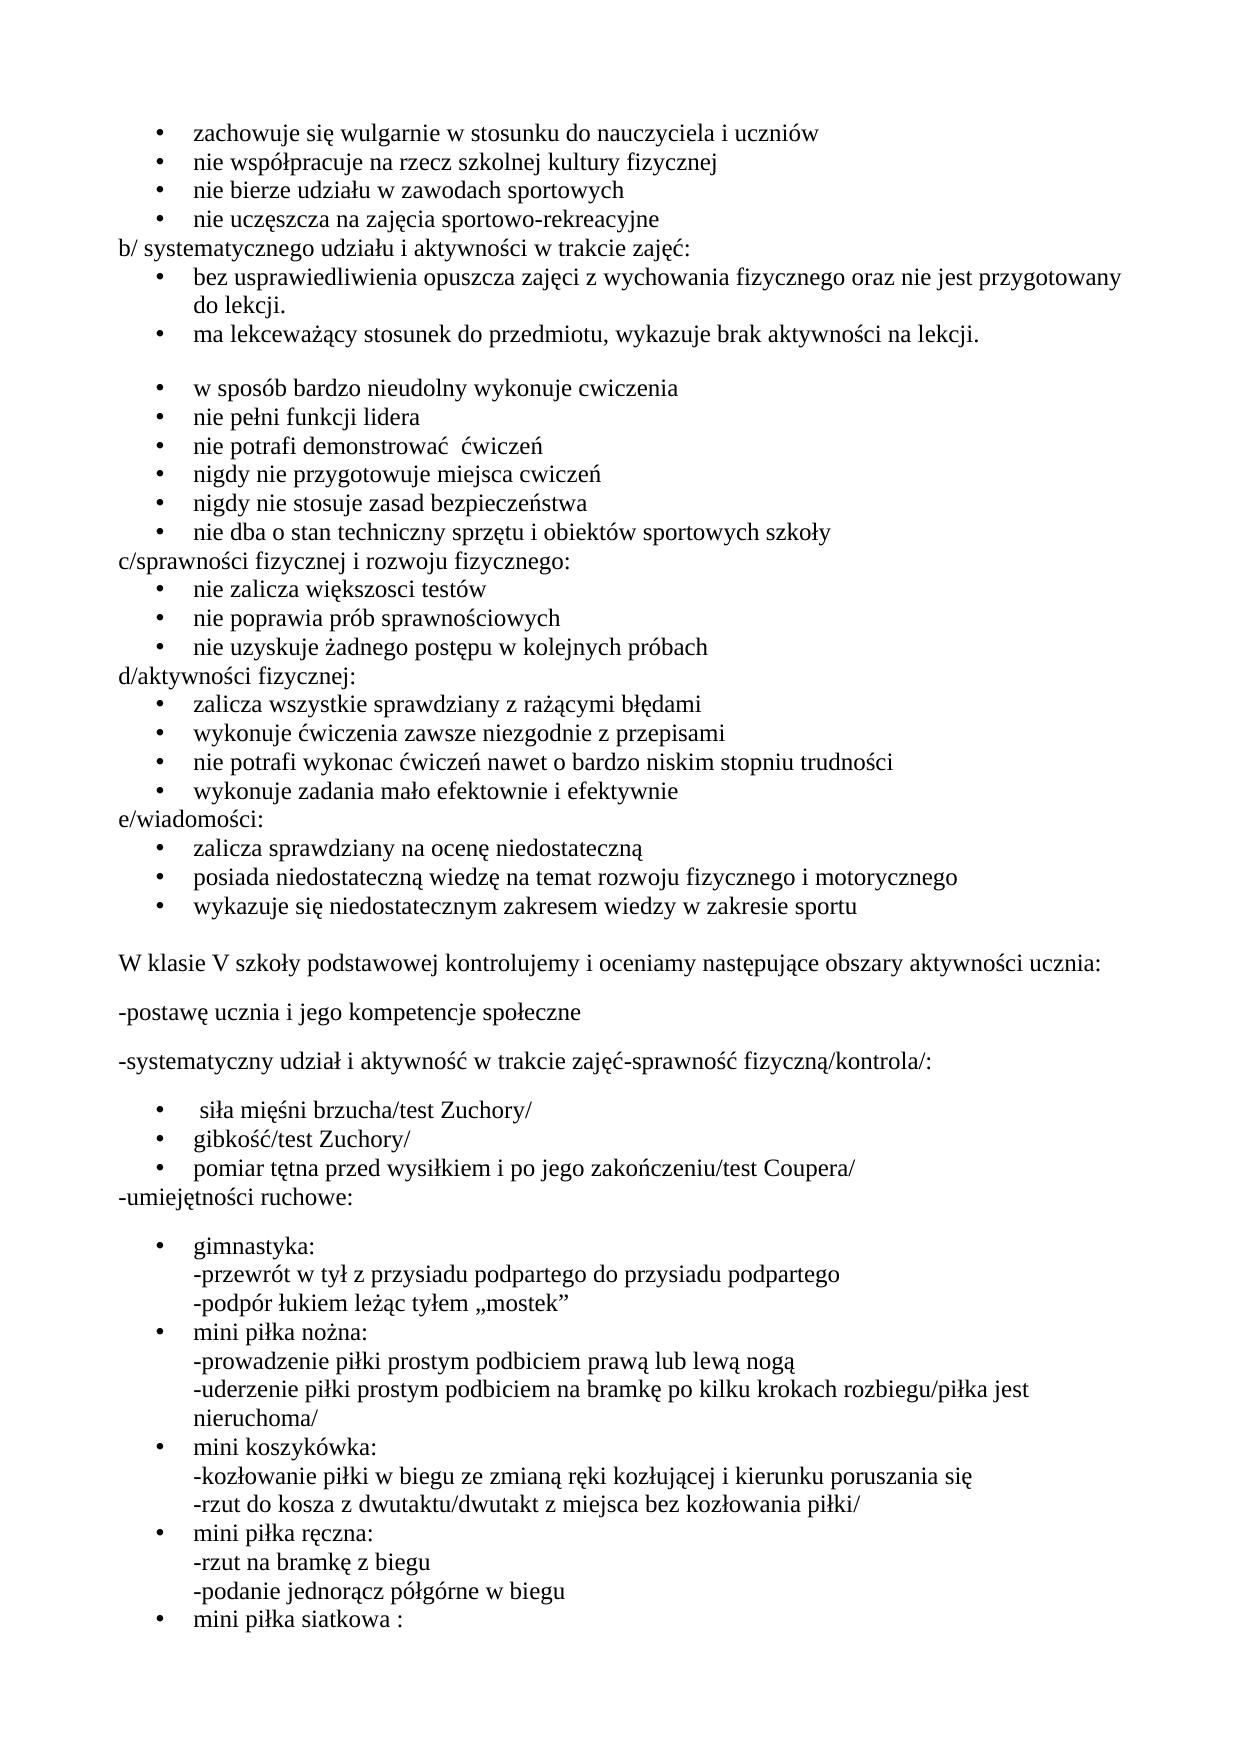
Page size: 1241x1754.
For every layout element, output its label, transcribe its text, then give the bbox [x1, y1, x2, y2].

text W klasie V szkoły podstawowej kontrolujemy i oceniamy następujące obszary aktywności ucznia: [118, 948, 1122, 977]
list nie bierze udziału w zawodach sportowych [156, 176, 1122, 204]
text d/aktywności fizycznej: [118, 661, 1122, 689]
list -prowadzenie piłki prostym podbiciem prawą lub lewą nogą [156, 1346, 1122, 1374]
list w sposób bardzo nieudolny wykonuje cwiczenia [156, 373, 1122, 402]
list nigdy nie przygotowuje miejsca cwiczeń [156, 459, 1122, 488]
list nie dba o stan techniczny sprzętu i obiektów sportowych szkoły [156, 517, 1122, 546]
list nigdy nie stosuje zasad bezpieczeństwa [156, 488, 1122, 517]
list pomiar tętna przed wysiłkiem i po jego zakończeniu/test Coupera/ [156, 1153, 1122, 1182]
list gimnastyka: [156, 1231, 1122, 1259]
list nie zalicza większosci testów [156, 574, 1122, 603]
list mini piłka nożna: [156, 1317, 1122, 1346]
list mini koszykówka: [156, 1432, 1122, 1461]
list -przewrót w tył z przysiadu podpartego do przysiadu podpartego [156, 1259, 1122, 1288]
list nie uczęszcza na zajęcia sportowo-rekreacyjne [156, 204, 1122, 233]
list zachowuje się wulgarnie w stosunku do nauczyciela i uczniów [156, 118, 1122, 147]
text -systematyczny udział i aktywność w trakcie zajęć-sprawność fizyczną/kontrola/: [118, 1046, 1122, 1075]
list zalicza wszystkie sprawdziany z rażącymi błędami [156, 689, 1122, 718]
list nie potrafi demonstrować ćwiczeń [156, 431, 1122, 459]
list gibkość/test Zuchory/ [156, 1124, 1122, 1153]
list bez usprawiedliwienia opuszcza zajęci z wychowania fizycznego oraz nie jest przygotowany do lekcji. [156, 262, 1122, 319]
text b/ systematycznego udziału i aktywności w trakcie zajęć: [118, 233, 1122, 262]
list nie uzyskuje żadnego postępu w kolejnych próbach [156, 632, 1122, 661]
list nie współpracuje na rzecz szkolnej kultury fizycznej [156, 147, 1122, 176]
list ma lekceważący stosunek do przedmiotu, wykazuje brak aktywności na lekcji. [156, 319, 1122, 348]
list nie potrafi wykonac ćwiczeń nawet o bardzo niskim stopniu trudności [156, 747, 1122, 776]
list mini piłka siatkowa : [156, 1604, 1122, 1633]
list wykonuje ćwiczenia zawsze niezgodnie z przepisami [156, 718, 1122, 747]
list nie poprawia prób sprawnościowych [156, 603, 1122, 632]
list wykonuje zadania mało efektownie i efektywnie [156, 776, 1122, 804]
list posiada niedostateczną wiedzę na temat rozwoju fizycznego i motorycznego [156, 862, 1122, 891]
list nie pełni funkcji lidera [156, 402, 1122, 431]
text c/sprawności fizycznej i rozwoju fizycznego: [118, 546, 1122, 574]
list mini piłka ręczna: [156, 1518, 1122, 1547]
list -kozłowanie piłki w biegu ze zmianą ręki kozłującej i kierunku poruszania się [156, 1461, 1122, 1489]
list siła mięśni brzucha/test Zuchory/ [156, 1095, 1122, 1124]
list zalicza sprawdziany na ocenę niedostateczną [156, 833, 1122, 862]
list -rzut do kosza z dwutaktu/dwutakt z miejsca bez kozłowania piłki/ [156, 1489, 1122, 1518]
text -postawę ucznia i jego kompetencje społeczne [118, 997, 1122, 1026]
text -umiejętności ruchowe: [118, 1182, 1122, 1210]
list -uderzenie piłki prostym podbiciem na bramkę po kilku krokach rozbiegu/piłka jest nieruchoma/ [156, 1374, 1122, 1432]
list -podpór łukiem leżąc tyłem „mostek” [156, 1288, 1122, 1317]
list wykazuje się niedostatecznym zakresem wiedzy w zakresie sportu [156, 891, 1122, 919]
list -podanie jednorącz półgórne w biegu [156, 1576, 1122, 1604]
list -rzut na bramkę z biegu [156, 1547, 1122, 1576]
text e/wiadomości: [118, 804, 1122, 833]
